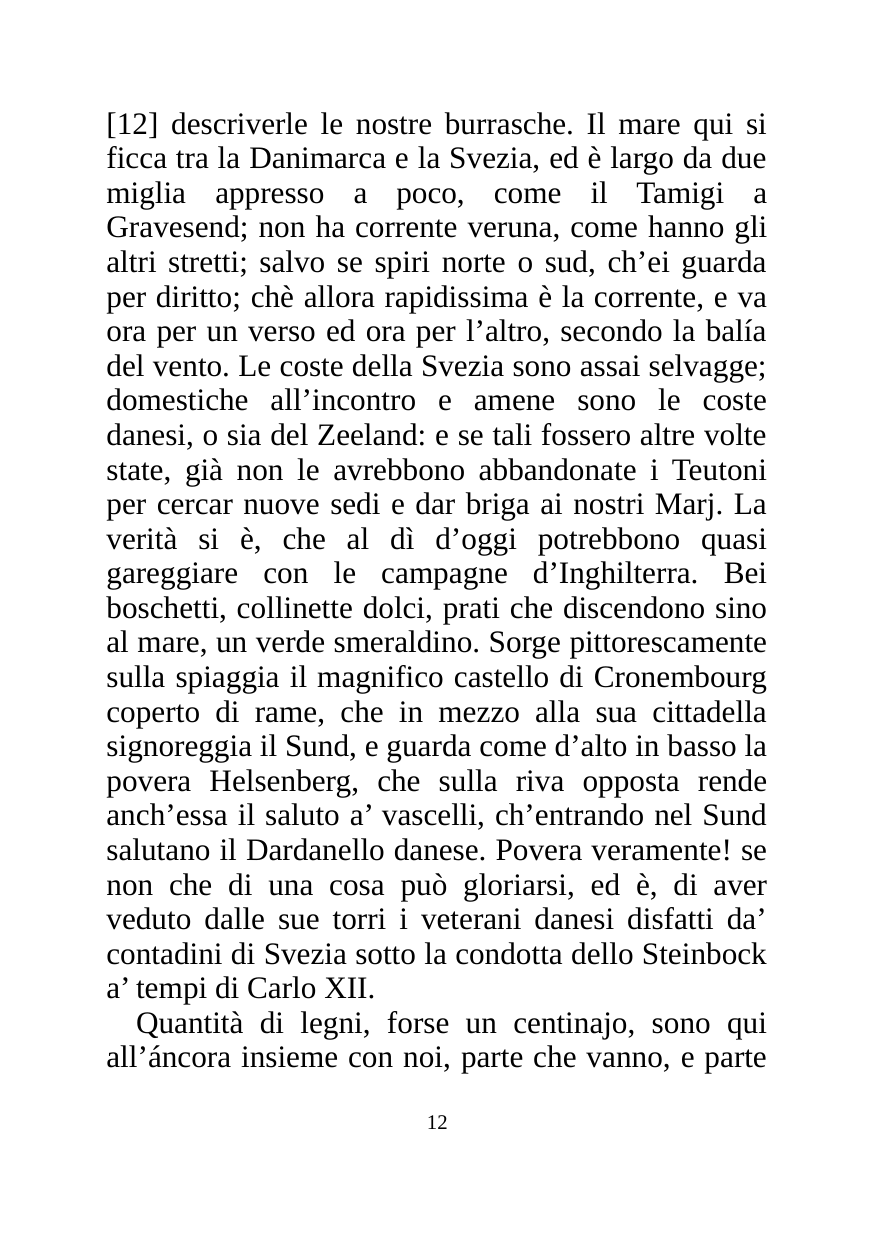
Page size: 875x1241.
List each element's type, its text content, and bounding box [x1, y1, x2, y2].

text Quantità di legni, forse un centinajo, sono qui all’áncora insieme con noi, parte che vanno, e parte [106, 1005, 768, 1074]
text [12] descriverle le nostre burrasche. Il mare qui si ficca tra la Danimarca e la Svezia, ed è largo da due miglia appresso a poco, come il Tamigi a Gravesend; non ha corrente veruna, come hanno gli altri stretti; salvo se spiri norte o sud, ch’ei guarda per diritto; chè allora rapidissima è la corrente, e va ora per un verso ed ora per l’altro, secondo la balía del vento. Le coste della Svezia sono assai selvagge; domestiche all’incontro e amene sono le coste danesi, o sia del Zeeland: e se tali fossero altre volte state, già non le avrebbono abbandonate i Teutoni per cercar nuove sedi e dar briga ai nostri Marj. La verità si è, che al dì d’oggi potrebbono quasi gareggiare con le campagne d’Inghilterra. Bei boschetti, collinette dolci, prati che discendono sino al mare, un verde smeraldino. Sorge pittorescamente sulla spiaggia il magnifico castello di Cronembourg coperto di rame, che in mezzo alla sua cittadella signoreggia il Sund, e guarda come d’alto in basso la povera Helsenberg, che sulla riva opposta rende anch’essa il saluto a’ vascelli, ch’entrando nel Sund salutano il Dardanello danese. Povera veramente! se non che di una cosa può gloriarsi, ed è, di aver veduto dalle sue torri i veterani danesi disfatti da’ contadini di Svezia sotto la condotta dello Steinbock a’ tempi di Carlo XII. [106, 106, 768, 1005]
